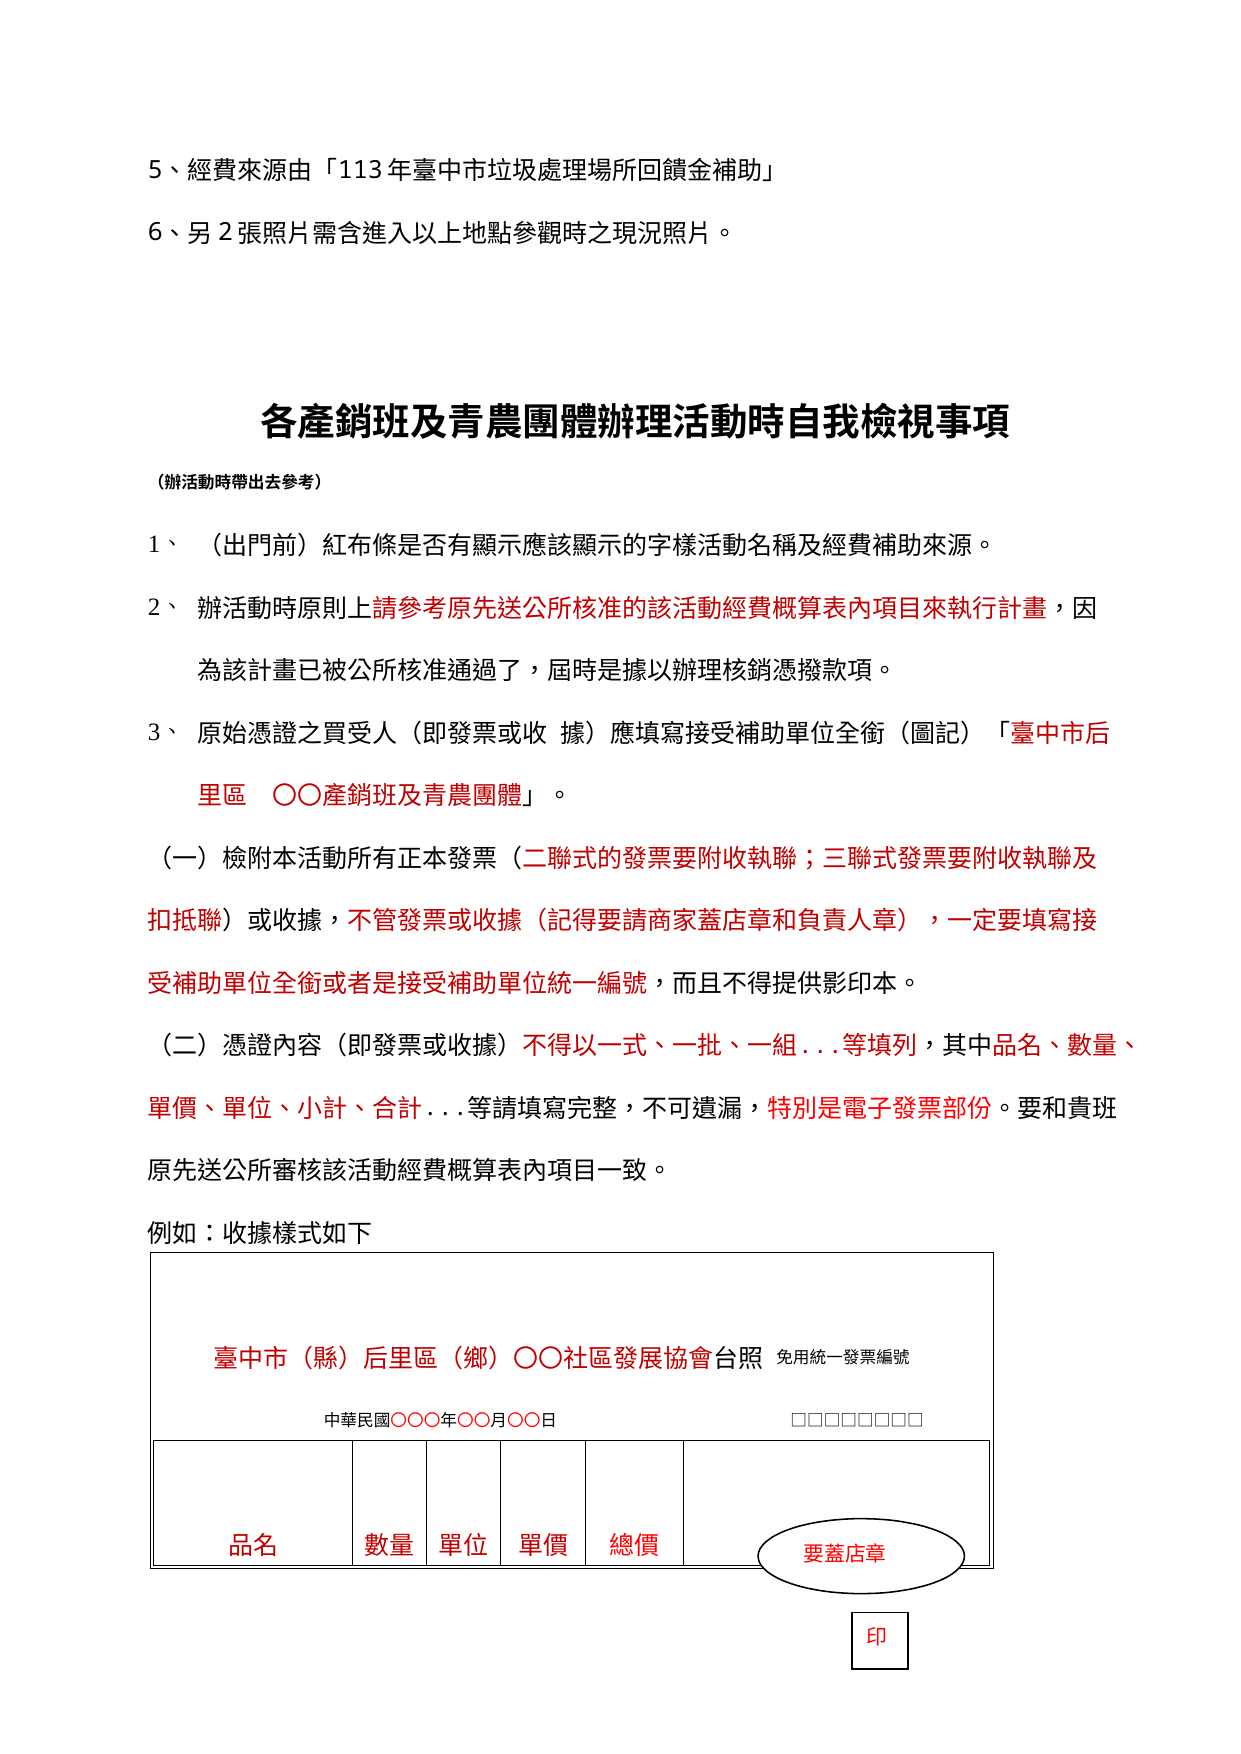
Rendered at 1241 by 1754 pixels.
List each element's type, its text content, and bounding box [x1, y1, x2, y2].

table_header 單位 [427, 1441, 500, 1564]
text （一）檢附本活動所有正本發票（二聯式的發票要附收執聯；三聯式發票要附收執聯及扣抵聯）或收據，不管發票或收據（記得要請商家蓋店章和負責人章），一定要填寫接受補助單位全銜或者是接受補助單位統一編號，而且不得提供影印本。 [148, 814, 1122, 1002]
table_header 品名 [154, 1441, 352, 1564]
list 原始憑證之買受人（即發票或收 據）應填寫接受補助單位全銜（圖記）「臺中市后里區 〇〇產銷班及青農團體」。 [148, 689, 1122, 814]
table_header [684, 1441, 989, 1564]
table_header 數量 [353, 1441, 426, 1564]
text （二）憑證內容（即發票或收據）不得以一式、一批、一組...等填列，其中品名、數量、單價、單位、小計、合計...等請填寫完整，不可遺漏，特別是電子發票部份。要和貴班原先送公所審核該活動經費概算表內項目一致。 [148, 1002, 1122, 1189]
text 6、另2張照片需含進入以上地點參觀時之現況照片。 [148, 189, 1122, 252]
text 5、經費來源由「113年臺中市垃圾處理場所回饋金補助」 [148, 127, 1122, 189]
text （辦活動時帶出去參考） [148, 439, 1122, 502]
list （出門前）紅布條是否有顯示應該顯示的字樣活動名稱及經費補助來源。 [148, 502, 1122, 564]
text 例如：收據樣式如下 [148, 1189, 1122, 1252]
table_header 總價 [586, 1441, 683, 1564]
list 辦活動時原則上請參考原先送公所核准的該活動經費概算表內項目來執行計畫，因為該計畫已被公所核准通過了，屆時是據以辦理核銷憑撥款項。 [148, 564, 1122, 689]
table_header 單價 [501, 1441, 585, 1564]
table_header 臺中市（縣）后里區（鄉）〇〇社區發展協會台照 免用統一發票編號 中華民國〇〇〇年〇〇月〇〇日 □□□□□□□□ 合計新台幣〇〇〇〇〇元 [151, 1253, 993, 1568]
text 各產銷班及青農團體辦理活動時自我檢視事項 [148, 377, 1122, 439]
